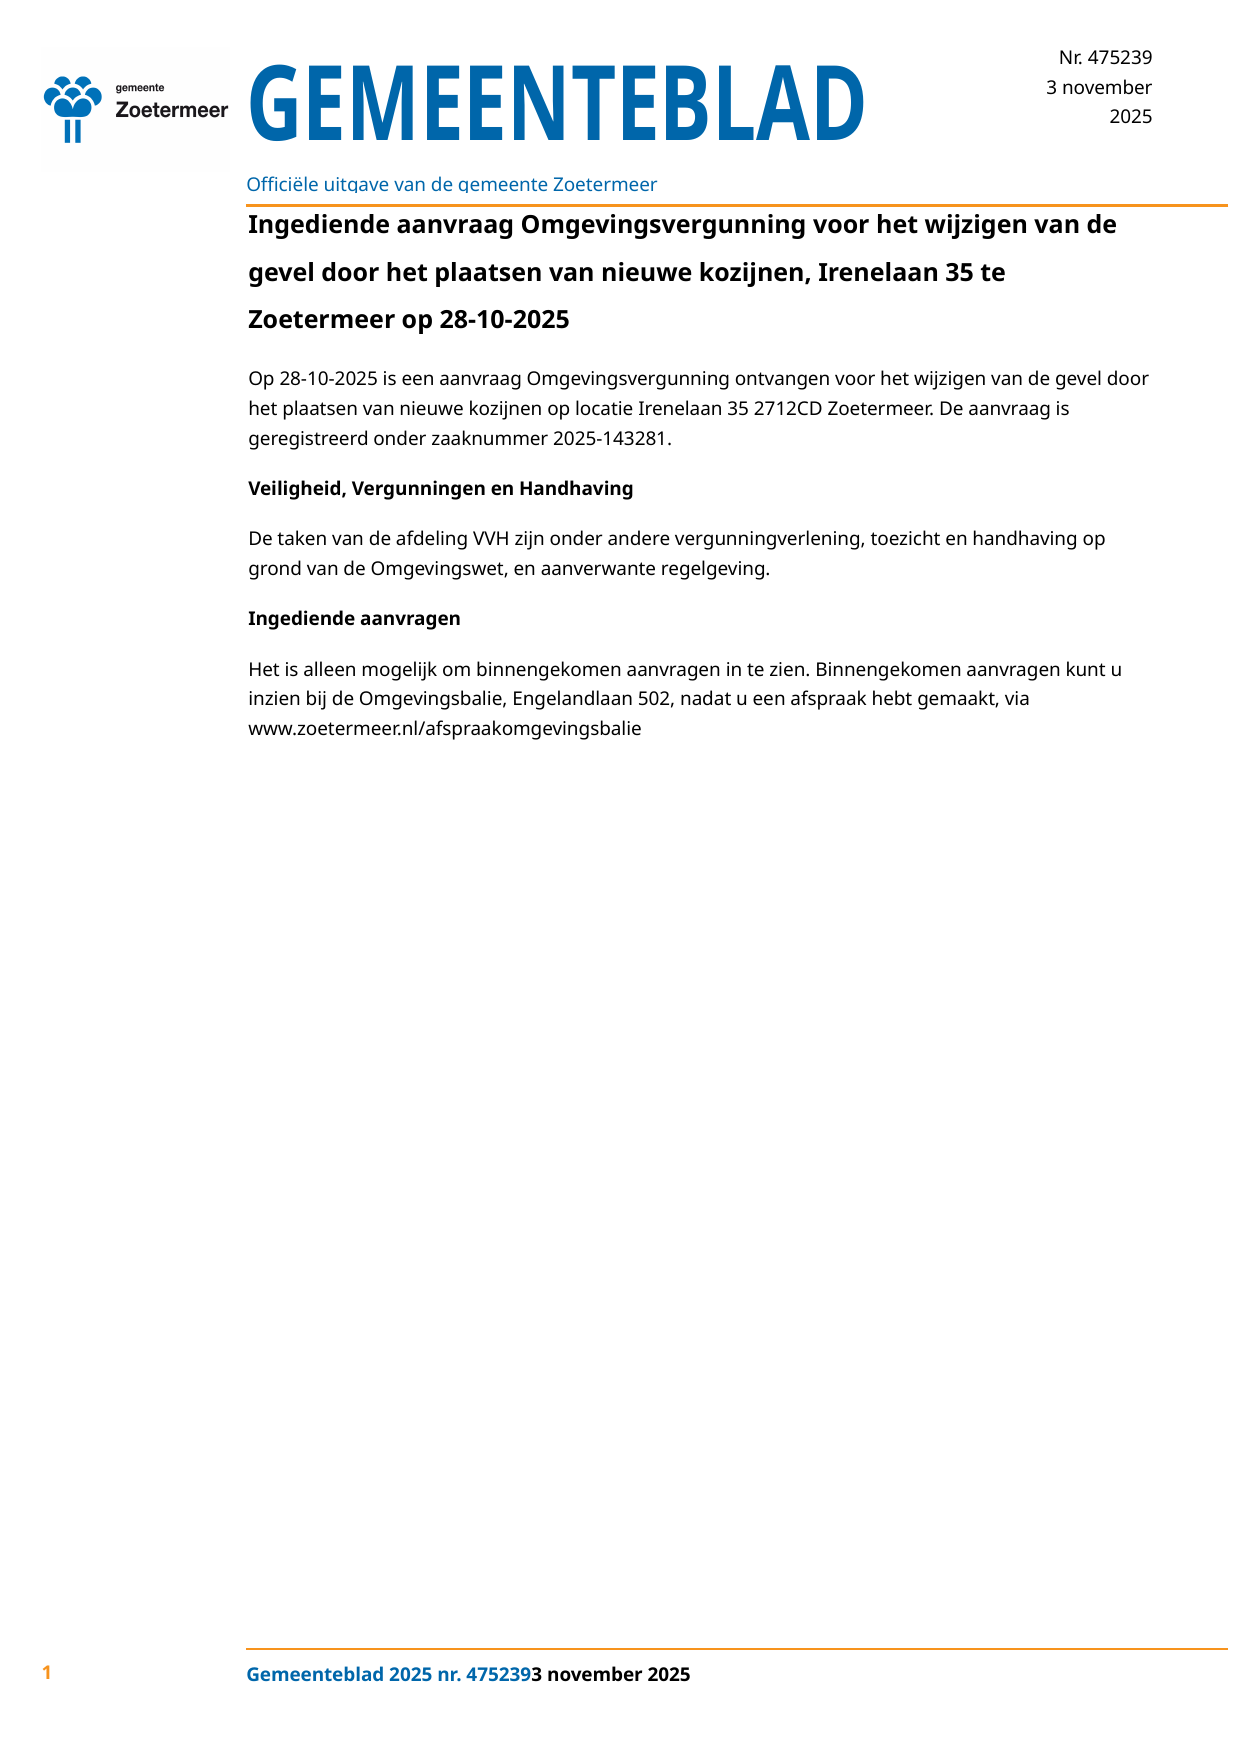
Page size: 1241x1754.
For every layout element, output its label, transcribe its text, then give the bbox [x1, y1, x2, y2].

text Ingediende aanvraag Omgevingsvergunning voor het wijzigen van de gevel door het plaatsen van nieuwe kozijnen, Irenelaan 35 te Zoetermeer op 28-10-2025 [248, 207, 1152, 336]
text Ingediende aanvragen [248, 606, 1152, 631]
text De taken van de afdeling VVH zijn onder andere vergunningverlening, toezicht en handhaving op grond van de Omgevingswet, en aanverwante regelgeving. [248, 526, 1152, 581]
text Veiligheid, Vergunningen en Handhaving [248, 475, 1152, 501]
text Het is alleen mogelijk om binnengekomen aanvragen in te zien. Binnengekomen aanvragen kunt u inzien bij de Omgevingsbalie, Engelandlaan 502, nadat u een afspraak hebt gemaakt, via www.zoetermeer.nl/afspraakomgevingsbalie [248, 656, 1152, 741]
text Op 28-10-2025 is een aanvraag Omgevingsvergunning ontvangen voor het wijzigen van de gevel door het plaatsen van nieuwe kozijnen op locatie Irenelaan 35 2712CD Zoetermeer. De aanvraag is geregistreerd onder zaaknummer 2025-143281. [248, 366, 1152, 450]
picture [41, 47, 231, 172]
